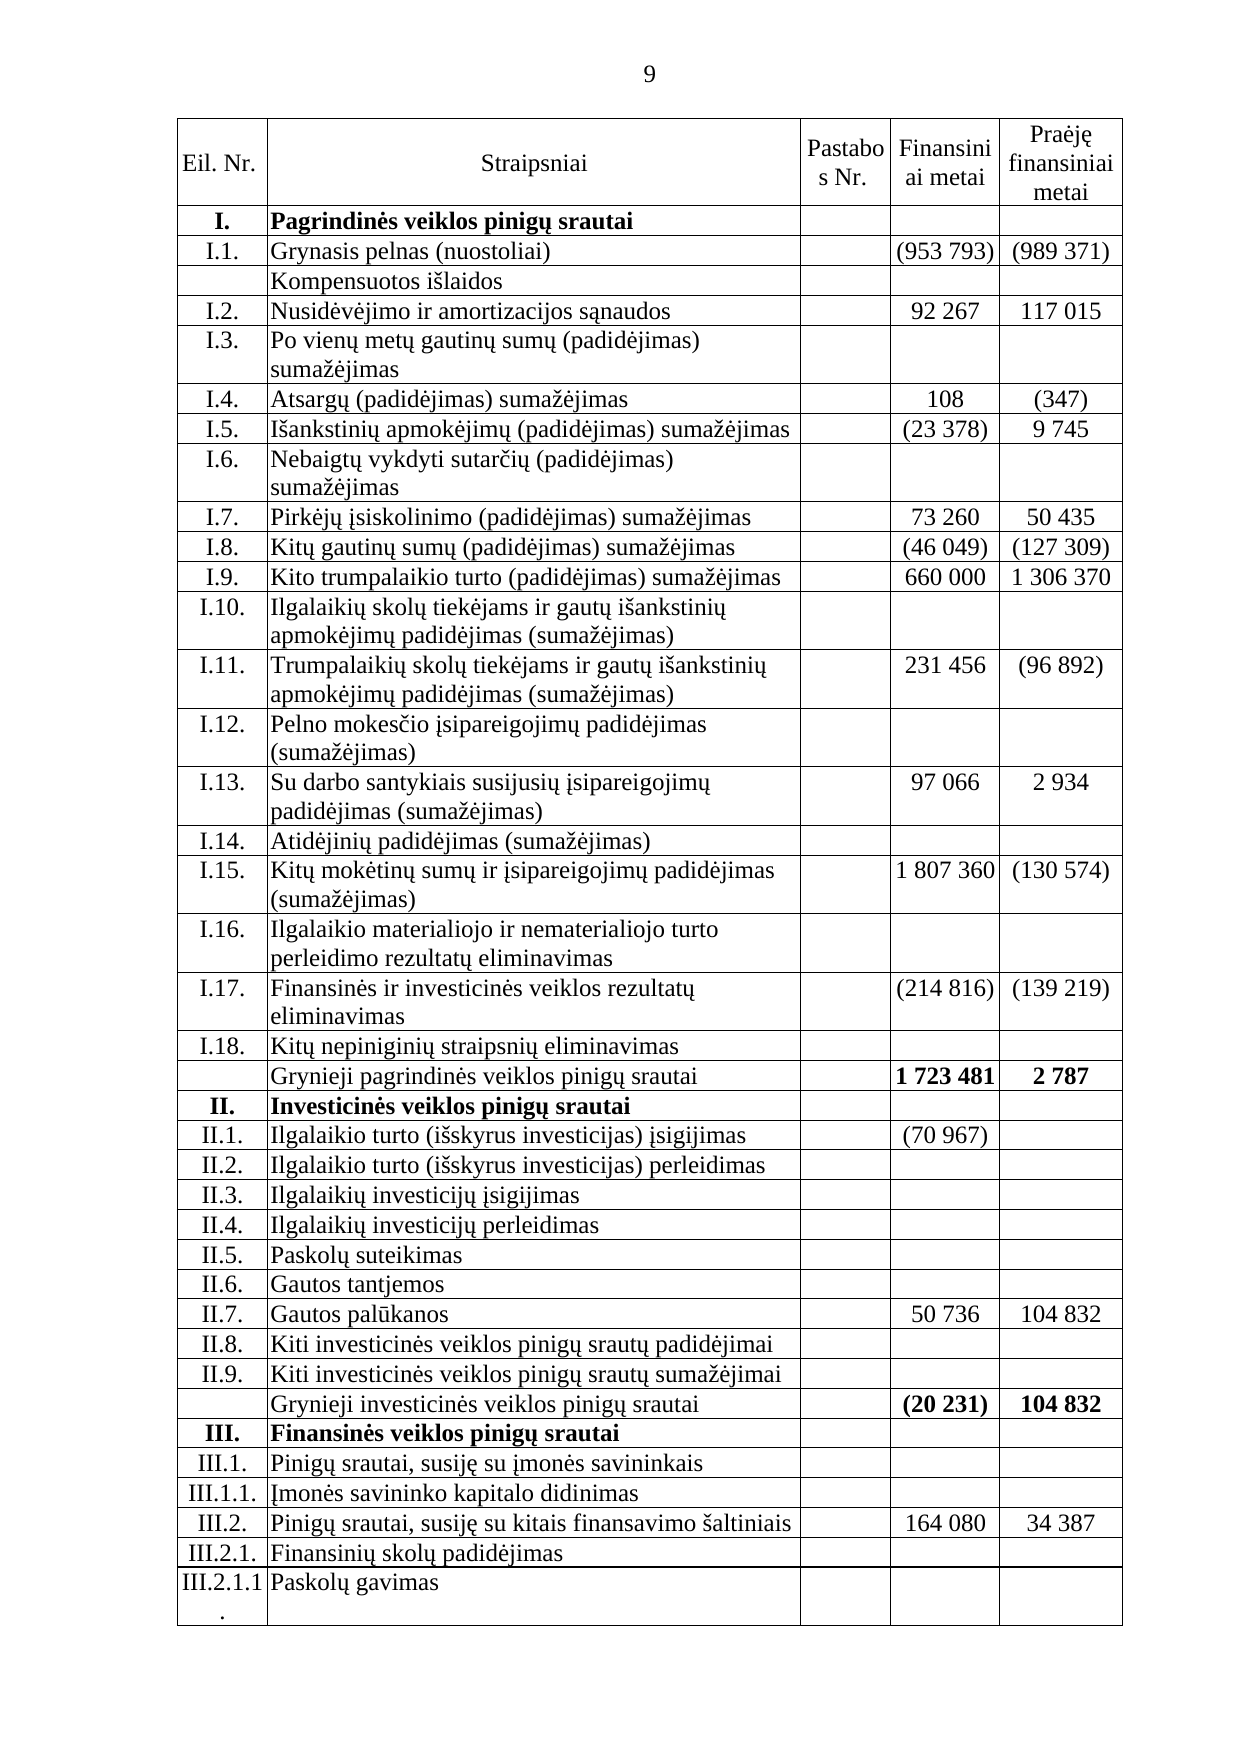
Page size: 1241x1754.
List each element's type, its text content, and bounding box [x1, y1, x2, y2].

table_cell [801, 532, 890, 561]
table_cell Paskolų suteikimas [268, 1240, 800, 1268]
table_cell (96 892) [1000, 650, 1122, 708]
table_cell Pirkėjų įsiskolinimo (padidėjimas) sumažėjimas [268, 502, 800, 531]
table_cell (139 219) [1000, 973, 1122, 1030]
table_cell Atsargų (padidėjimas) sumažėjimas [268, 384, 800, 413]
table_cell [1000, 826, 1122, 854]
table_cell I.5. [178, 414, 267, 443]
table_cell [891, 1538, 999, 1566]
table_cell [178, 266, 267, 295]
table_cell Kiti investicinės veiklos pinigų srautų sumažėjimai [268, 1359, 800, 1388]
table_cell 97 066 [891, 767, 999, 825]
table_cell I.9. [178, 562, 267, 591]
table_cell Pelno mokesčio įsipareigojimų padidėjimas (sumažėjimas) [268, 709, 800, 766]
table_header Finansiniai metai [891, 119, 999, 205]
table_cell [801, 826, 890, 854]
table_cell I.14. [178, 826, 267, 854]
table_cell [1000, 1270, 1122, 1298]
table_cell [891, 709, 999, 766]
table_cell [1000, 1568, 1122, 1625]
table_cell 9 745 [1000, 414, 1122, 443]
table_cell Grynasis pelnas (nuostoliai) [268, 236, 800, 265]
table_cell [1000, 1538, 1122, 1566]
table_cell II.3. [178, 1180, 267, 1209]
table_cell [891, 1448, 999, 1477]
table_cell [1000, 266, 1122, 295]
table_cell [801, 1508, 890, 1537]
table_cell [801, 206, 890, 235]
table_cell (989 371) [1000, 236, 1122, 265]
table_cell [801, 1091, 890, 1119]
table_cell Kitų nepiniginių straipsnių eliminavimas [268, 1031, 800, 1060]
table_cell Pagrindinės veiklos pinigų srautai [268, 206, 800, 235]
table_cell [801, 973, 890, 1030]
table_cell I.15. [178, 856, 267, 913]
table_cell [891, 914, 999, 972]
table_cell [1000, 326, 1122, 383]
table_cell [801, 1359, 890, 1388]
table_cell 660 000 [891, 562, 999, 591]
table_cell Kitų mokėtinų sumų ir įsipareigojimų padidėjimas (sumažėjimas) [268, 856, 800, 913]
table_cell Kompensuotos išlaidos [268, 266, 800, 295]
table_cell I.2. [178, 296, 267, 324]
table_cell II.6. [178, 1270, 267, 1298]
table_cell 92 267 [891, 296, 999, 324]
table_cell [801, 1061, 890, 1090]
table_cell [801, 266, 890, 295]
table_cell [891, 1568, 999, 1625]
table_cell [1000, 444, 1122, 501]
table_cell III.1.1. [178, 1478, 267, 1507]
table_cell (70 967) [891, 1121, 999, 1149]
table_cell [801, 856, 890, 913]
table_cell Trumpalaikių skolų tiekėjams ir gautų išankstinių apmokėjimų padidėjimas (sumažėjimas) [268, 650, 800, 708]
table_cell [891, 444, 999, 501]
table_cell Grynieji investicinės veiklos pinigų srautai [268, 1389, 800, 1417]
table_cell [891, 1359, 999, 1388]
table_cell [891, 1091, 999, 1119]
table_cell [1000, 592, 1122, 649]
table_cell I.12. [178, 709, 267, 766]
table_cell [801, 444, 890, 501]
table_cell (130 574) [1000, 856, 1122, 913]
table_cell (23 378) [891, 414, 999, 443]
table_cell II.1. [178, 1121, 267, 1149]
table_cell 50 736 [891, 1299, 999, 1328]
table_cell 2 787 [1000, 1061, 1122, 1090]
table_cell [801, 1180, 890, 1209]
table_cell 1 306 370 [1000, 562, 1122, 591]
table_cell [801, 1538, 890, 1566]
table_cell [891, 1031, 999, 1060]
table_cell [1000, 1448, 1122, 1477]
table_cell Su darbo santykiais susijusių įsipareigojimų padidėjimas (sumažėjimas) [268, 767, 800, 825]
table_cell 50 435 [1000, 502, 1122, 531]
table_cell [891, 1419, 999, 1447]
table_cell II.8. [178, 1329, 267, 1358]
table_cell [801, 1121, 890, 1149]
table_cell Ilgalaikio turto (išskyrus investicijas) perleidimas [268, 1150, 800, 1179]
table_cell III.1. [178, 1448, 267, 1477]
table_cell Nusidėvėjimo ir amortizacijos sąnaudos [268, 296, 800, 324]
table_cell Išankstinių apmokėjimų (padidėjimas) sumažėjimas [268, 414, 800, 443]
table_cell I.6. [178, 444, 267, 501]
table_cell [1000, 1031, 1122, 1060]
table_cell Ilgalaikių investicijų perleidimas [268, 1210, 800, 1239]
table_cell 1 723 481 [891, 1061, 999, 1090]
table_cell [801, 326, 890, 383]
table_cell [801, 767, 890, 825]
table_cell I.8. [178, 532, 267, 561]
table_cell [801, 1299, 890, 1328]
table_cell [891, 592, 999, 649]
table_cell [801, 1210, 890, 1239]
table_cell [801, 709, 890, 766]
table_cell I. [178, 206, 267, 235]
table_cell (127 309) [1000, 532, 1122, 561]
table_cell 164 080 [891, 1508, 999, 1537]
table_cell Ilgalaikių investicijų įsigijimas [268, 1180, 800, 1209]
table_cell [891, 1180, 999, 1209]
table_cell [891, 1478, 999, 1507]
table_cell II. [178, 1091, 267, 1119]
table_cell [1000, 1478, 1122, 1507]
table_cell [891, 1210, 999, 1239]
table_cell (214 816) [891, 973, 999, 1030]
table_cell [891, 326, 999, 383]
table_cell [801, 384, 890, 413]
table_cell II.7. [178, 1299, 267, 1328]
table_cell [1000, 1240, 1122, 1268]
table_cell Investicinės veiklos pinigų srautai [268, 1091, 800, 1119]
table_cell Kitų gautinų sumų (padidėjimas) sumažėjimas [268, 532, 800, 561]
table_cell 117 015 [1000, 296, 1122, 324]
table_cell Finansinės ir investicinės veiklos rezultatų eliminavimas [268, 973, 800, 1030]
table_cell [178, 1061, 267, 1090]
table_cell [1000, 1329, 1122, 1358]
table_cell 73 260 [891, 502, 999, 531]
table_cell [801, 414, 890, 443]
table_cell [801, 592, 890, 649]
table_cell [1000, 1091, 1122, 1119]
table_cell I.17. [178, 973, 267, 1030]
table_cell [801, 1389, 890, 1417]
table_cell I.10. [178, 592, 267, 649]
table_cell [891, 1150, 999, 1179]
table_cell [801, 1150, 890, 1179]
table_cell II.4. [178, 1210, 267, 1239]
table_cell Įmonės savininko kapitalo didinimas [268, 1478, 800, 1507]
table_cell (347) [1000, 384, 1122, 413]
table_cell [801, 562, 890, 591]
table_cell I.16. [178, 914, 267, 972]
table_cell I.18. [178, 1031, 267, 1060]
table_cell Finansinės veiklos pinigų srautai [268, 1419, 800, 1447]
table_cell [801, 914, 890, 972]
table_cell I.7. [178, 502, 267, 531]
table_header Eil. Nr. [178, 119, 267, 205]
table_cell 2 934 [1000, 767, 1122, 825]
table_cell Grynieji pagrindinės veiklos pinigų srautai [268, 1061, 800, 1090]
table_header Praėję finansiniai metai [1000, 119, 1122, 205]
table_cell Kiti investicinės veiklos pinigų srautų padidėjimai [268, 1329, 800, 1358]
table_cell [1000, 1419, 1122, 1447]
table_cell [1000, 206, 1122, 235]
table_cell [891, 1270, 999, 1298]
table_cell II.2. [178, 1150, 267, 1179]
table_cell [1000, 1121, 1122, 1149]
table_cell 34 387 [1000, 1508, 1122, 1537]
table_cell II.9. [178, 1359, 267, 1388]
table_cell Gautos tantjemos [268, 1270, 800, 1298]
table_cell I.4. [178, 384, 267, 413]
table_cell Ilgalaikio turto (išskyrus investicijas) įsigijimas [268, 1121, 800, 1149]
table_cell II.5. [178, 1240, 267, 1268]
table_cell Paskolų gavimas [268, 1568, 800, 1625]
table_cell 104 832 [1000, 1299, 1122, 1328]
table_cell [801, 236, 890, 265]
table_cell Finansinių skolų padidėjimas [268, 1538, 800, 1566]
table_cell [801, 1031, 890, 1060]
table_cell Pinigų srautai, susiję su įmonės savininkais [268, 1448, 800, 1477]
table_cell [801, 1478, 890, 1507]
table_cell (20 231) [891, 1389, 999, 1417]
table_cell Pinigų srautai, susiję su kitais finansavimo šaltiniais [268, 1508, 800, 1537]
table_cell [891, 206, 999, 235]
table_cell [801, 1240, 890, 1268]
table_cell III.2.1. [178, 1538, 267, 1566]
table_cell 1 807 360 [891, 856, 999, 913]
table_cell [891, 1240, 999, 1268]
table_cell 231 456 [891, 650, 999, 708]
table_header Straipsniai [268, 119, 800, 205]
table_cell 104 832 [1000, 1389, 1122, 1417]
table_cell I.11. [178, 650, 267, 708]
table_cell [801, 1419, 890, 1447]
table_cell 108 [891, 384, 999, 413]
table_cell III. [178, 1419, 267, 1447]
table_cell [801, 502, 890, 531]
table_cell (953 793) [891, 236, 999, 265]
table_cell I.3. [178, 326, 267, 383]
table_cell Atidėjinių padidėjimas (sumažėjimas) [268, 826, 800, 854]
table_cell [1000, 1210, 1122, 1239]
table_header Pastabos Nr. [801, 119, 890, 205]
table_cell [891, 266, 999, 295]
table_cell [1000, 1180, 1122, 1209]
table_cell [801, 1448, 890, 1477]
table_cell [891, 1329, 999, 1358]
table_cell Po vienų metų gautinų sumų (padidėjimas) sumažėjimas [268, 326, 800, 383]
table_cell I.1. [178, 236, 267, 265]
table_cell (46 049) [891, 532, 999, 561]
table_cell [1000, 709, 1122, 766]
table_cell Kito trumpalaikio turto (padidėjimas) sumažėjimas [268, 562, 800, 591]
table_cell [801, 1329, 890, 1358]
table_cell Ilgalaikių skolų tiekėjams ir gautų išankstinių apmokėjimų padidėjimas (sumažėjimas) [268, 592, 800, 649]
table_cell III.2. [178, 1508, 267, 1537]
table_cell [801, 1270, 890, 1298]
table_cell [1000, 1150, 1122, 1179]
table_cell [891, 826, 999, 854]
table_cell Nebaigtų vykdyti sutarčių (padidėjimas) sumažėjimas [268, 444, 800, 501]
table_cell [1000, 914, 1122, 972]
table_cell III.2.1.1. [178, 1568, 267, 1625]
table_cell [801, 650, 890, 708]
table_cell [801, 1568, 890, 1625]
table_cell I.13. [178, 767, 267, 825]
table_cell Gautos palūkanos [268, 1299, 800, 1328]
table_cell [1000, 1359, 1122, 1388]
table_cell [801, 296, 890, 324]
table_cell Ilgalaikio materialiojo ir nematerialiojo turto perleidimo rezultatų eliminavimas [268, 914, 800, 972]
table_cell [178, 1389, 267, 1417]
